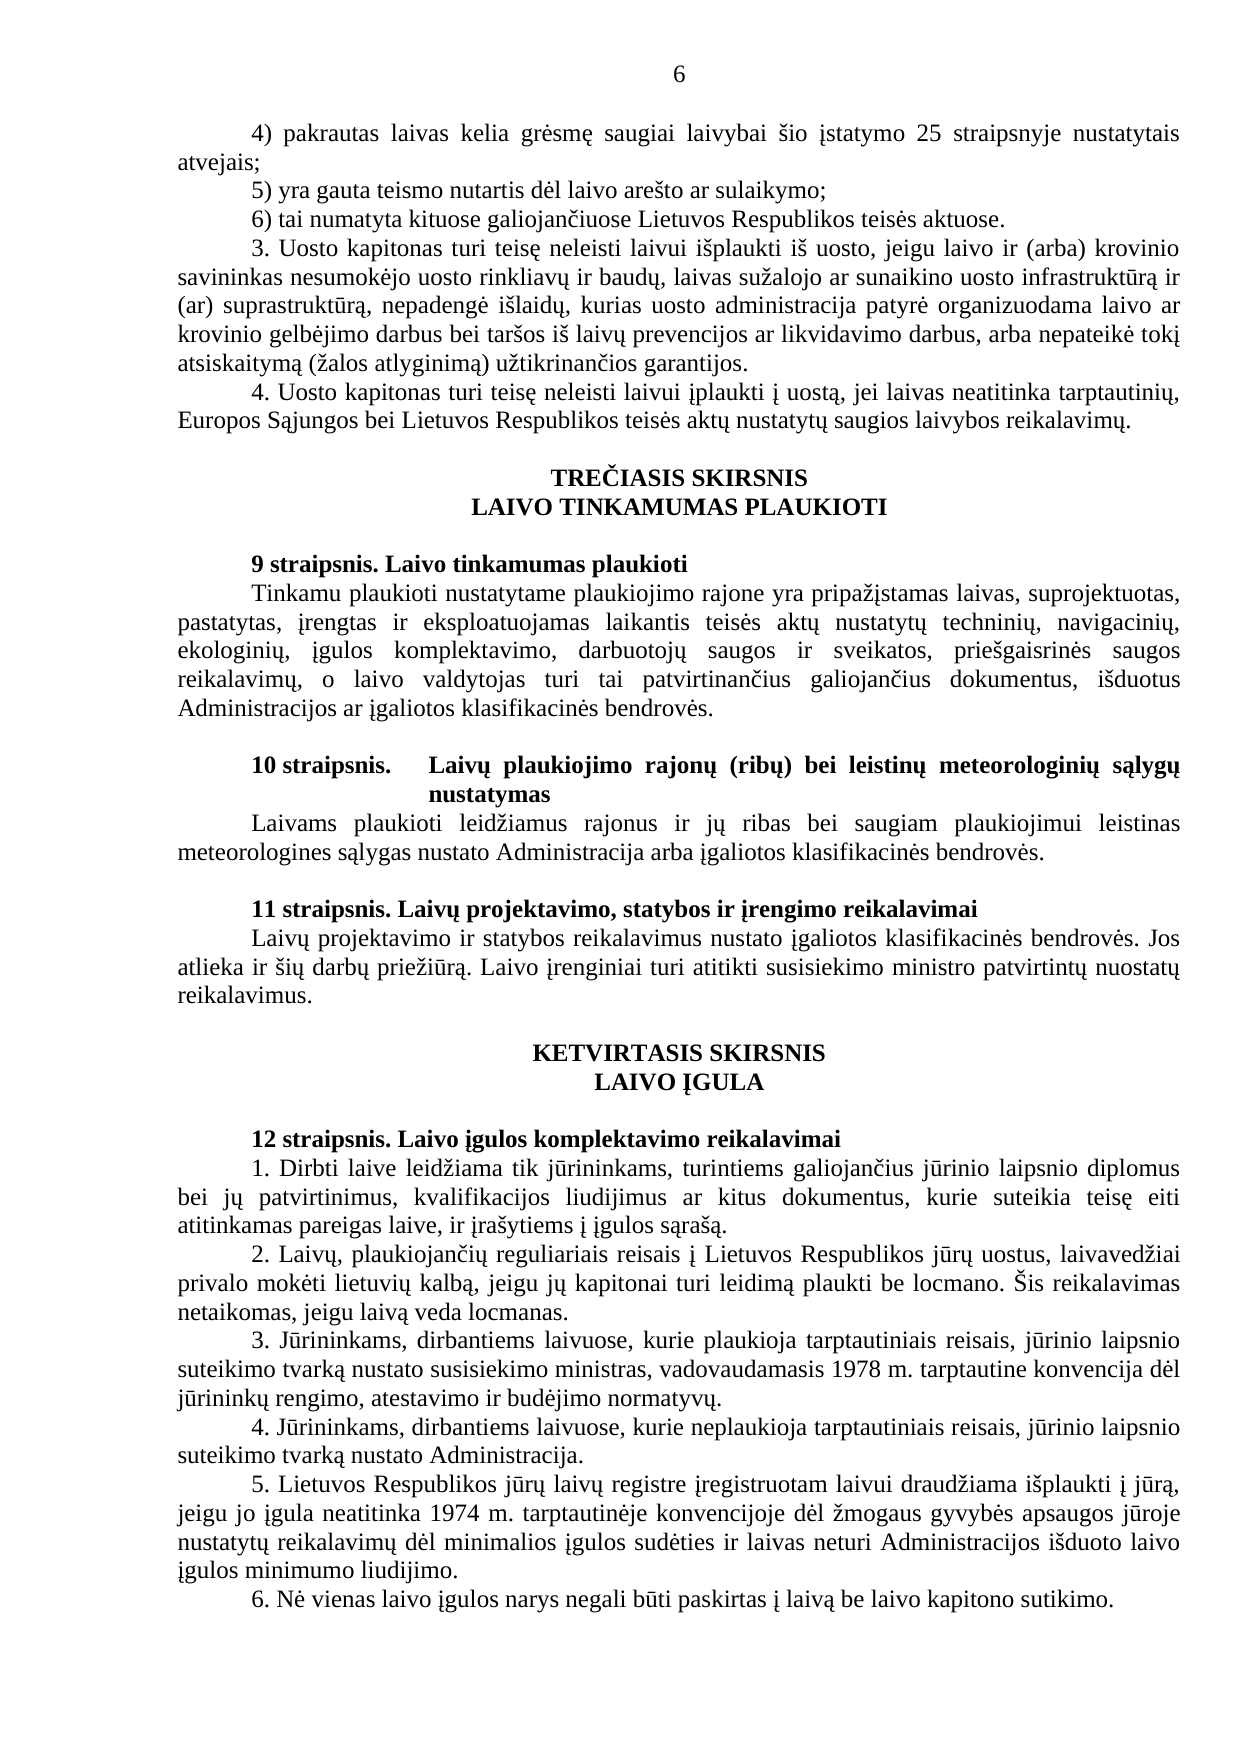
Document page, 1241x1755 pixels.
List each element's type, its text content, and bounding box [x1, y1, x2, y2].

text LAIVO ĮGULA [177, 1067, 1181, 1096]
text 5) yra gauta teismo nutartis dėl laivo arešto ar sulaikymo; [177, 176, 1181, 204]
text KETVIRTASIS SKIRSNIS [177, 1038, 1181, 1067]
text 2. Laivų, plaukiojančių reguliariais reisais į Lietuvos Respublikos jūrų uostus, laivavedžiai privalo mokėti lietuvių kalbą, jeigu jų kapitonai turi leidimą plaukti be locmano. Šis reikalavimas netaikomas, jeigu laivą veda locmanas. [177, 1239, 1181, 1326]
text 6) tai numatyta kituose galiojančiuose Lietuvos Respublikos teisės aktuose. [177, 204, 1181, 233]
text 11 straipsnis. Laivų projektavimo, statybos ir įrengimo reikalavimai [177, 894, 1181, 923]
text 6. Nė vienas laivo įgulos narys negali būti paskirtas į laivą be laivo kapitono sutikimo. [177, 1584, 1181, 1613]
text 3. Jūrininkams, dirbantiems laivuose, kurie plaukioja tarptautiniais reisais, jūrinio laipsnio suteikimo tvarką nustato susisiekimo ministras, vadovaudamasis 1978 m. tarptautine konvencija dėl jūrininkų rengimo, atestavimo ir budėjimo normatyvų. [177, 1326, 1181, 1412]
text 12 straipsnis. Laivo įgulos komplektavimo reikalavimai [177, 1124, 1181, 1153]
text TREČIASIS SKIRSNIS [177, 463, 1181, 492]
text Laivų projektavimo ir statybos reikalavimus nustato įgaliotos klasifikacinės bendrovės. Jos atlieka ir šių darbų priežiūrą. Laivo įrenginiai turi atitikti susisiekimo ministro patvirtintų nuostatų reikalavimus. [177, 923, 1181, 1009]
text 4) pakrautas laivas kelia grėsmę saugiai laivybai šio įstatymo 25 straipsnyje nustatytais atvejais; [177, 118, 1181, 176]
text Laivams plaukioti leidžiamus rajonus ir jų ribas bei saugiam plaukiojimui leistinas meteorologines sąlygas nustato Administracija arba įgaliotos klasifikacinės bendrovės. [177, 808, 1181, 866]
text 3. Uosto kapitonas turi teisę neleisti laivui išplaukti iš uosto, jeigu laivo ir (arba) krovinio savininkas nesumokėjo uosto rinkliavų ir baudų, laivas sužalojo ar sunaikino uosto infrastruktūrą ir (ar) suprastruktūrą, nepadengė išlaidų, kurias uosto administracija patyrė organizuodama laivo ar krovinio gelbėjimo darbus bei taršos iš laivų prevencijos ar likvidavimo darbus, arba nepateikė tokį atsiskaitymą (žalos atlyginimą) užtikrinančios garantijos. [177, 233, 1181, 377]
text 10 straipsnis. Laivų plaukiojimo rajonų (ribų) bei leistinų meteorologinių sąlygų nustatymas [251, 751, 1181, 808]
text 5. Lietuvos Respublikos jūrų laivų registre įregistruotam laivui draudžiama išplaukti į jūrą, jeigu jo įgula neatitinka 1974 m. tarptautinėje konvencijoje dėl žmogaus gyvybės apsaugos jūroje nustatytų reikalavimų dėl minimalios įgulos sudėties ir laivas neturi Administracijos išduoto laivo įgulos minimumo liudijimo. [177, 1469, 1181, 1584]
text Tinkamu plaukioti nustatytame plaukiojimo rajone yra pripažįstamas laivas, suprojektuotas, pastatytas, įrengtas ir eksploatuojamas laikantis teisės aktų nustatytų techninių, navigacinių, ekologinių, įgulos komplektavimo, darbuotojų saugos ir sveikatos, priešgaisrinės saugos reikalavimų, o laivo valdytojas turi tai patvirtinančius galiojančius dokumentus, išduotus Administracijos ar įgaliotos klasifikacinės bendrovės. [177, 578, 1181, 722]
subtitle LAIVO TINKAMUMAS PLAUKIOTI [177, 492, 1181, 521]
text 4. Jūrininkams, dirbantiems laivuose, kurie neplaukioja tarptautiniais reisais, jūrinio laipsnio suteikimo tvarką nustato Administracija. [177, 1412, 1181, 1469]
text 1. Dirbti laive leidžiama tik jūrininkams, turintiems galiojančius jūrinio laipsnio diplomus bei jų patvirtinimus, kvalifikacijos liudijimus ar kitus dokumentus, kurie suteikia teisę eiti atitinkamas pareigas laive, ir įrašytiems į įgulos sąrašą. [177, 1153, 1181, 1239]
text 9 straipsnis. Laivo tinkamumas plaukioti [177, 549, 1181, 578]
text 4. Uosto kapitonas turi teisę neleisti laivui įplaukti į uostą, jei laivas neatitinka tarptautinių, Europos Sąjungos bei Lietuvos Respublikos teisės aktų nustatytų saugios laivybos reikalavimų. [177, 377, 1181, 434]
